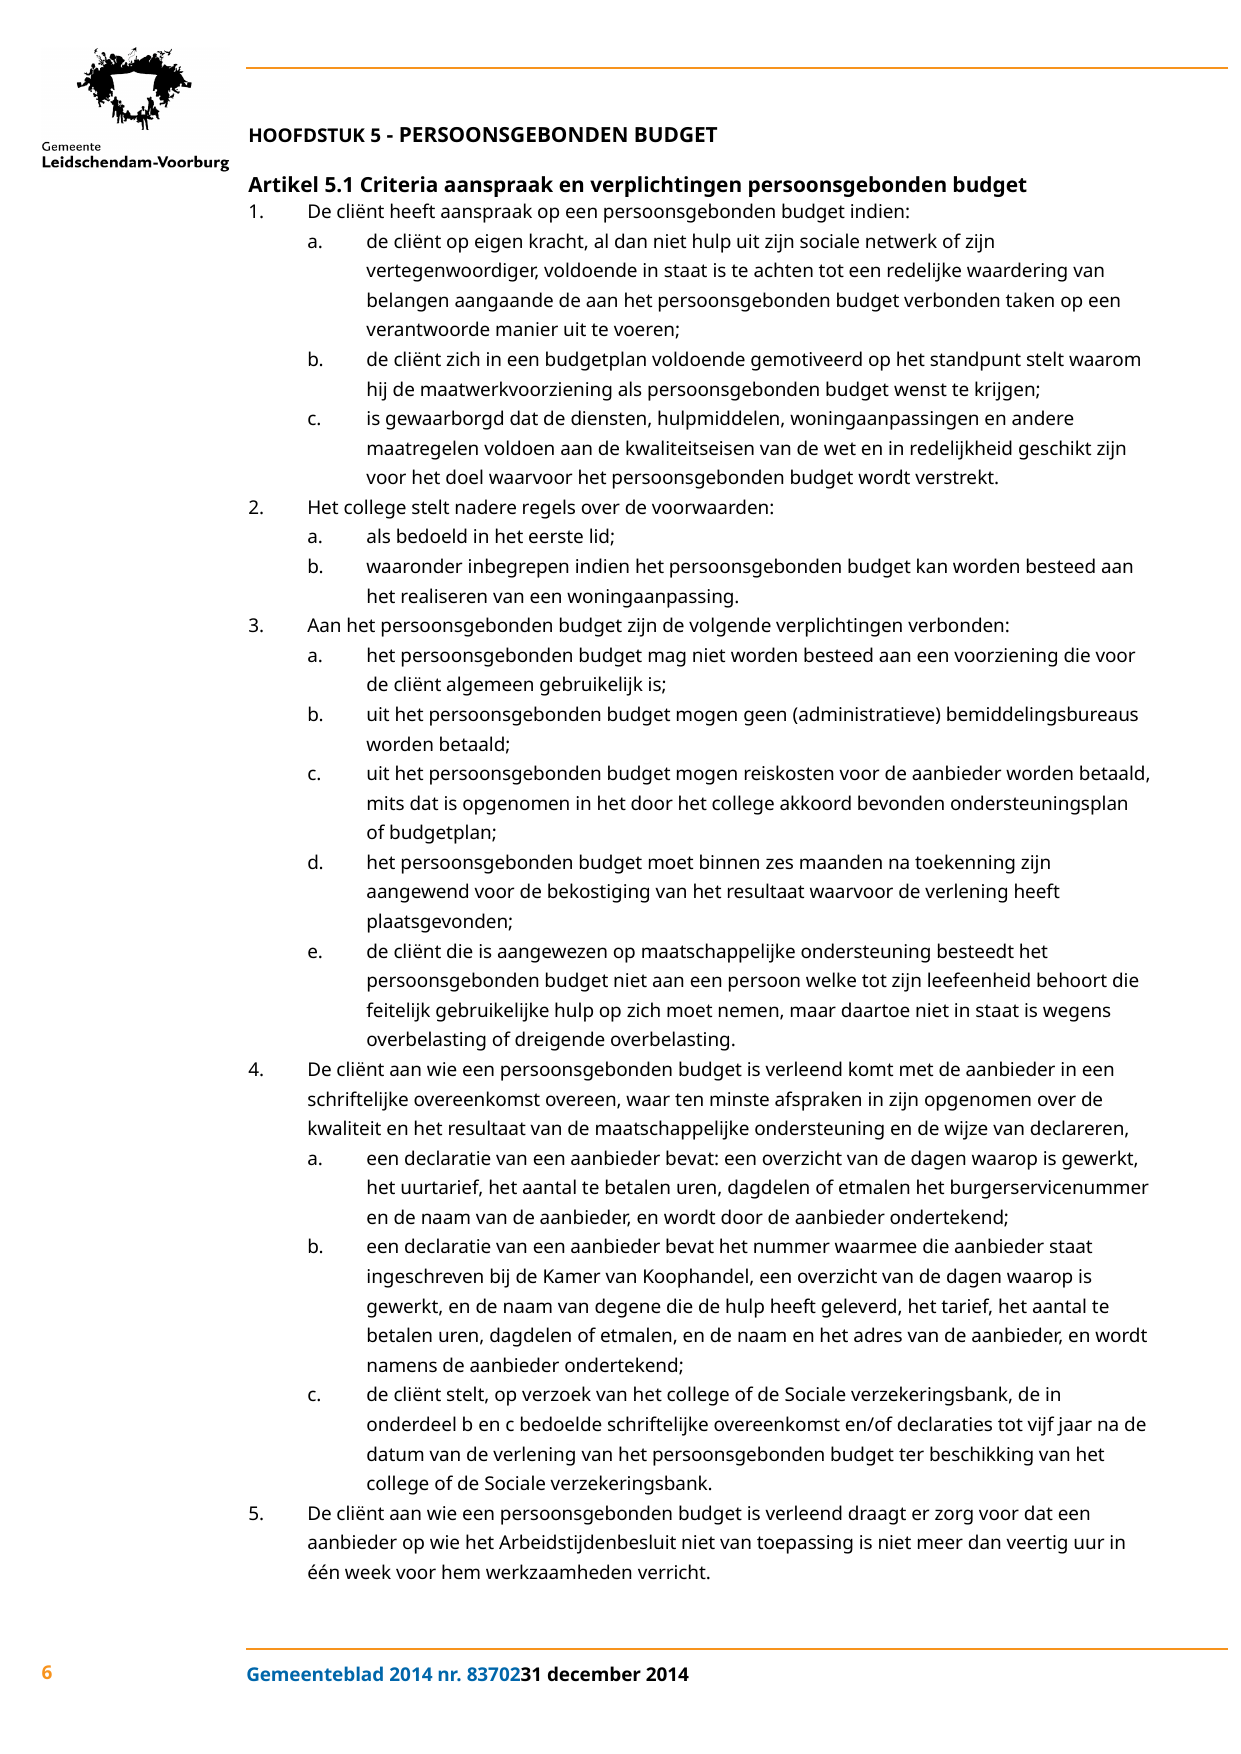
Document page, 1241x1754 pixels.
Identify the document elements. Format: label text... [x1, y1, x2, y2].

list uit het persoonsgebonden budget mogen reiskosten voor de aanbieder worden betaald, mits dat is opgenomen in het door het college akkoord bevonden ondersteuningsplan of budgetplan; [307, 760, 1152, 845]
list de cliënt stelt, op verzoek van het college of de Sociale verzekeringsbank, de in onderdeel b en c bedoelde schriftelijke overeenkomst en/of declaraties tot vijf jaar na de datum van de verlening van het persoonsgebonden budget ter beschikking van het college of de Sociale verzekeringsbank. [307, 1382, 1152, 1496]
list De cliënt heeft aanspraak op een persoonsgebonden budget indien: [248, 198, 1152, 224]
list De cliënt aan wie een persoonsgebonden budget is verleend komt met de aanbieder in een schriftelijke overeenkomst overeen, waar ten minste afspraken in zijn opgenomen over de kwaliteit en het resultaat van de maatschappelijke ondersteuning en de wijze van declareren, [248, 1056, 1152, 1141]
list Aan het persoonsgebonden budget zijn de volgende verplichtingen verbonden: [248, 612, 1152, 638]
list een declaratie van een aanbieder bevat: een overzicht van de dagen waarop is gewerkt, het uurtarief, het aantal te betalen uren, dagdelen of etmalen het burgerservicenummer en de naam van de aanbieder, en wordt door de aanbieder ondertekend; [307, 1145, 1152, 1230]
list waaronder inbegrepen indien het persoonsgebonden budget kan worden besteed aan het realiseren van een woningaanpassing. [307, 553, 1152, 608]
list uit het persoonsgebonden budget mogen geen (administratieve) bemiddelingsbureaus worden betaald; [307, 701, 1152, 756]
list als bedoeld in het eerste lid; [307, 524, 1152, 549]
list het persoonsgebonden budget mag niet worden besteed aan een voorziening die voor de cliënt algemeen gebruikelijk is; [307, 642, 1152, 697]
text HOOFDSTUK 5 - PERSOONSGEBONDEN BUDGET [248, 121, 1152, 149]
list is gewaarborgd dat de diensten, hulpmiddelen, woningaanpassingen en andere maatregelen voldoen aan de kwaliteitseisen van de wet en in redelijkheid geschikt zijn voor het doel waarvoor het persoonsgebonden budget wordt verstrekt. [307, 405, 1152, 490]
text Artikel 5.1 Criteria aanspraak en verplichtingen persoonsgebonden budget [248, 170, 1152, 198]
list een declaratie van een aanbieder bevat het nummer waarmee die aanbieder staat ingeschreven bij de Kamer van Koophandel, een overzicht van de dagen waarop is gewerkt, en de naam van degene die de hulp heeft geleverd, het tarief, het aantal te betalen uren, dagdelen of etmalen, en de naam en het adres van de aanbieder, en wordt namens de aanbieder ondertekend; [307, 1234, 1152, 1378]
list Het college stelt nadere regels over de voorwaarden: [248, 494, 1152, 520]
list de cliënt die is aangewezen op maatschappelijke ondersteuning besteedt het persoonsgebonden budget niet aan een persoon welke tot zijn leefeenheid behoort die feitelijk gebruikelijke hulp op zich moet nemen, maar daartoe niet in staat is wegens overbelasting of dreigende overbelasting. [307, 938, 1152, 1052]
picture [41, 47, 231, 172]
list de cliënt op eigen kracht, al dan niet hulp uit zijn sociale netwerk of zijn vertegenwoordiger, voldoende in staat is te achten tot een redelijke waardering van belangen aangaande de aan het persoonsgebonden budget verbonden taken op een verantwoorde manier uit te voeren; [307, 228, 1152, 342]
list het persoonsgebonden budget moet binnen zes maanden na toekenning zijn aangewend voor de bekostiging van het resultaat waarvoor de verlening heeft plaatsgevonden; [307, 849, 1152, 934]
list De cliënt aan wie een persoonsgebonden budget is verleend draagt er zorg voor dat een aanbieder op wie het Arbeidstijdenbesluit niet van toepassing is niet meer dan veertig uur in één week voor hem werkzaamheden verricht. [248, 1500, 1152, 1585]
list de cliënt zich in een budgetplan voldoende gemotiveerd op het standpunt stelt waarom hij de maatwerkvoorziening als persoonsgebonden budget wenst te krijgen; [307, 346, 1152, 401]
